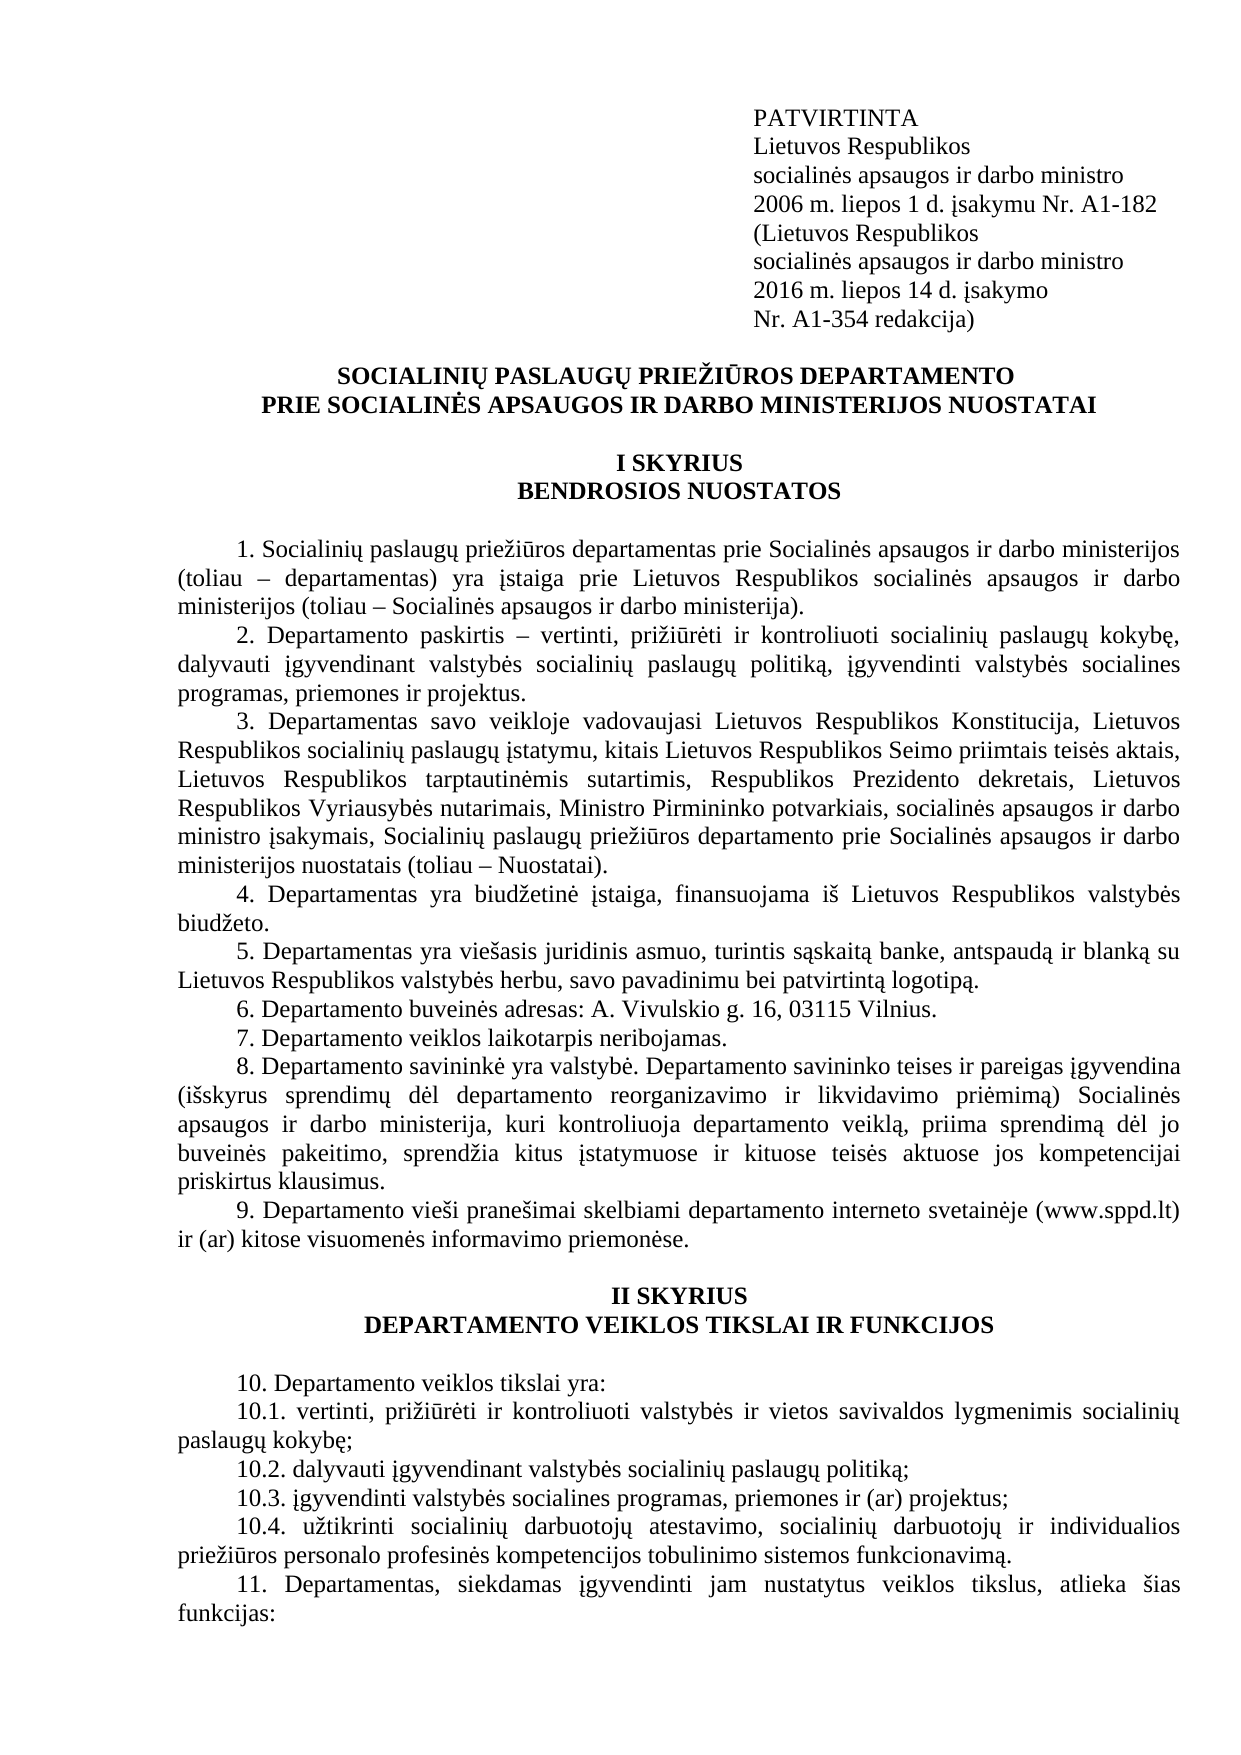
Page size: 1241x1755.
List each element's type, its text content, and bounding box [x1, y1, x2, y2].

text 7. Departamento veiklos laikotarpis neribojamas. [177, 1023, 1181, 1051]
text 4. Departamentas yra biudžetinė įstaiga, finansuojama iš Lietuvos Respublikos valstybės biudžeto. [177, 879, 1181, 936]
text 1. Socialinių paslaugų priežiūros departamentas prie Socialinės apsaugos ir darbo ministerijos (toliau – departamentas) yra įstaiga prie Lietuvos Respublikos socialinės apsaugos ir darbo ministerijos (toliau – Socialinės apsaugos ir darbo ministerija). [177, 534, 1181, 620]
text 10.2. dalyvauti įgyvendinant valstybės socialinių paslaugų politiką; [177, 1454, 1181, 1483]
text 3. Departamentas savo veikloje vadovaujasi Lietuvos Respublikos Konstitucija, Lietuvos Respublikos socialinių paslaugų įstatymu, kitais Lietuvos Respublikos Seimo priimtais teisės aktais, Lietuvos Respublikos tarptautinėmis sutartimis, Respublikos Prezidento dekretais, Lietuvos Respublikos Vyriausybės nutarimais, Ministro Pirmininko potvarkiais, socialinės apsaugos ir darbo ministro įsakymais, Socialinių paslaugų priežiūros departamento prie Socialinės apsaugos ir darbo ministerijos nuostatais (toliau – Nuostatai). [177, 706, 1181, 879]
text socialinės apsaugos ir darbo ministro [177, 246, 1181, 275]
text 9. Departamento vieši pranešimai skelbiami departamento interneto svetainėje (www.sppd.lt) ir (ar) kitose visuomenės informavimo priemonėse. [177, 1195, 1181, 1253]
text 2006 m. liepos 1 d. įsakymu Nr. A1-182 [177, 189, 1181, 218]
text BENDROSIOS NUOSTATOS [177, 476, 1181, 505]
text 11. Departamentas, siekdamas įgyvendinti jam nustatytus veiklos tikslus, atlieka šias funkcijas: [177, 1569, 1181, 1626]
text SOCIALINIŲ PASLAUGŲ PRIEŽIŪROS DEPARTAMENTO [177, 361, 1181, 390]
text 5. Departamentas yra viešasis juridinis asmuo, turintis sąskaitą banke, antspaudą ir blanką su Lietuvos Respublikos valstybės herbu, savo pavadinimu bei patvirtintą logotipą. [177, 936, 1181, 994]
text PATVIRTINTA [177, 103, 1181, 131]
text 10.1. vertinti, prižiūrėti ir kontroliuoti valstybės ir vietos savivaldos lygmenimis socialinių paslaugų kokybę; [177, 1396, 1181, 1454]
text DEPARTAMENTO VEIKLOS TIKSLAI IR FUNKCIJOS [177, 1310, 1181, 1339]
text I Skyrius [177, 448, 1181, 476]
text 10.3. įgyvendinti valstybės socialines programas, priemones ir (ar) projektus; [177, 1483, 1181, 1511]
text 2016 m. liepos 14 d. įsakymo [753, 275, 1181, 304]
text Nr. A1-354 redakcija) [753, 304, 1181, 333]
text socialinės apsaugos ir darbo ministro [177, 160, 1181, 189]
text Lietuvos Respublikos [177, 131, 1181, 160]
text 8. Departamento savininkė yra valstybė. Departamento savininko teises ir pareigas įgyvendina (išskyrus sprendimų dėl departamento reorganizavimo ir likvidavimo priėmimą) Socialinės apsaugos ir darbo ministerija, kuri kontroliuoja departamento veiklą, priima sprendimą dėl jo buveinės pakeitimo, sprendžia kitus įstatymuose ir kituose teisės aktuose jos kompetencijai priskirtus klausimus. [177, 1051, 1181, 1195]
text 10.4. užtikrinti socialinių darbuotojų atestavimo, socialinių darbuotojų ir individualios priežiūros personalo profesinės kompetencijos tobulinimo sistemos funkcionavimą. [177, 1511, 1181, 1569]
text 6. Departamento buveinės adresas: A. Vivulskio g. 16, 03115 Vilnius. [177, 994, 1181, 1023]
text 2. Departamento paskirtis – vertinti, prižiūrėti ir kontroliuoti socialinių paslaugų kokybę, dalyvauti įgyvendinant valstybės socialinių paslaugų politiką, įgyvendinti valstybės socialines programas, priemones ir projektus. [177, 620, 1181, 706]
text (Lietuvos Respublikos [177, 218, 1181, 246]
text PRIE SOCIALINĖS APSAUGOS IR DARBO MINISTERIJOS NUOSTATAI [177, 390, 1181, 419]
text II skyrius [177, 1281, 1181, 1310]
text 10. Departamento veiklos tikslai yra: [177, 1368, 1181, 1396]
